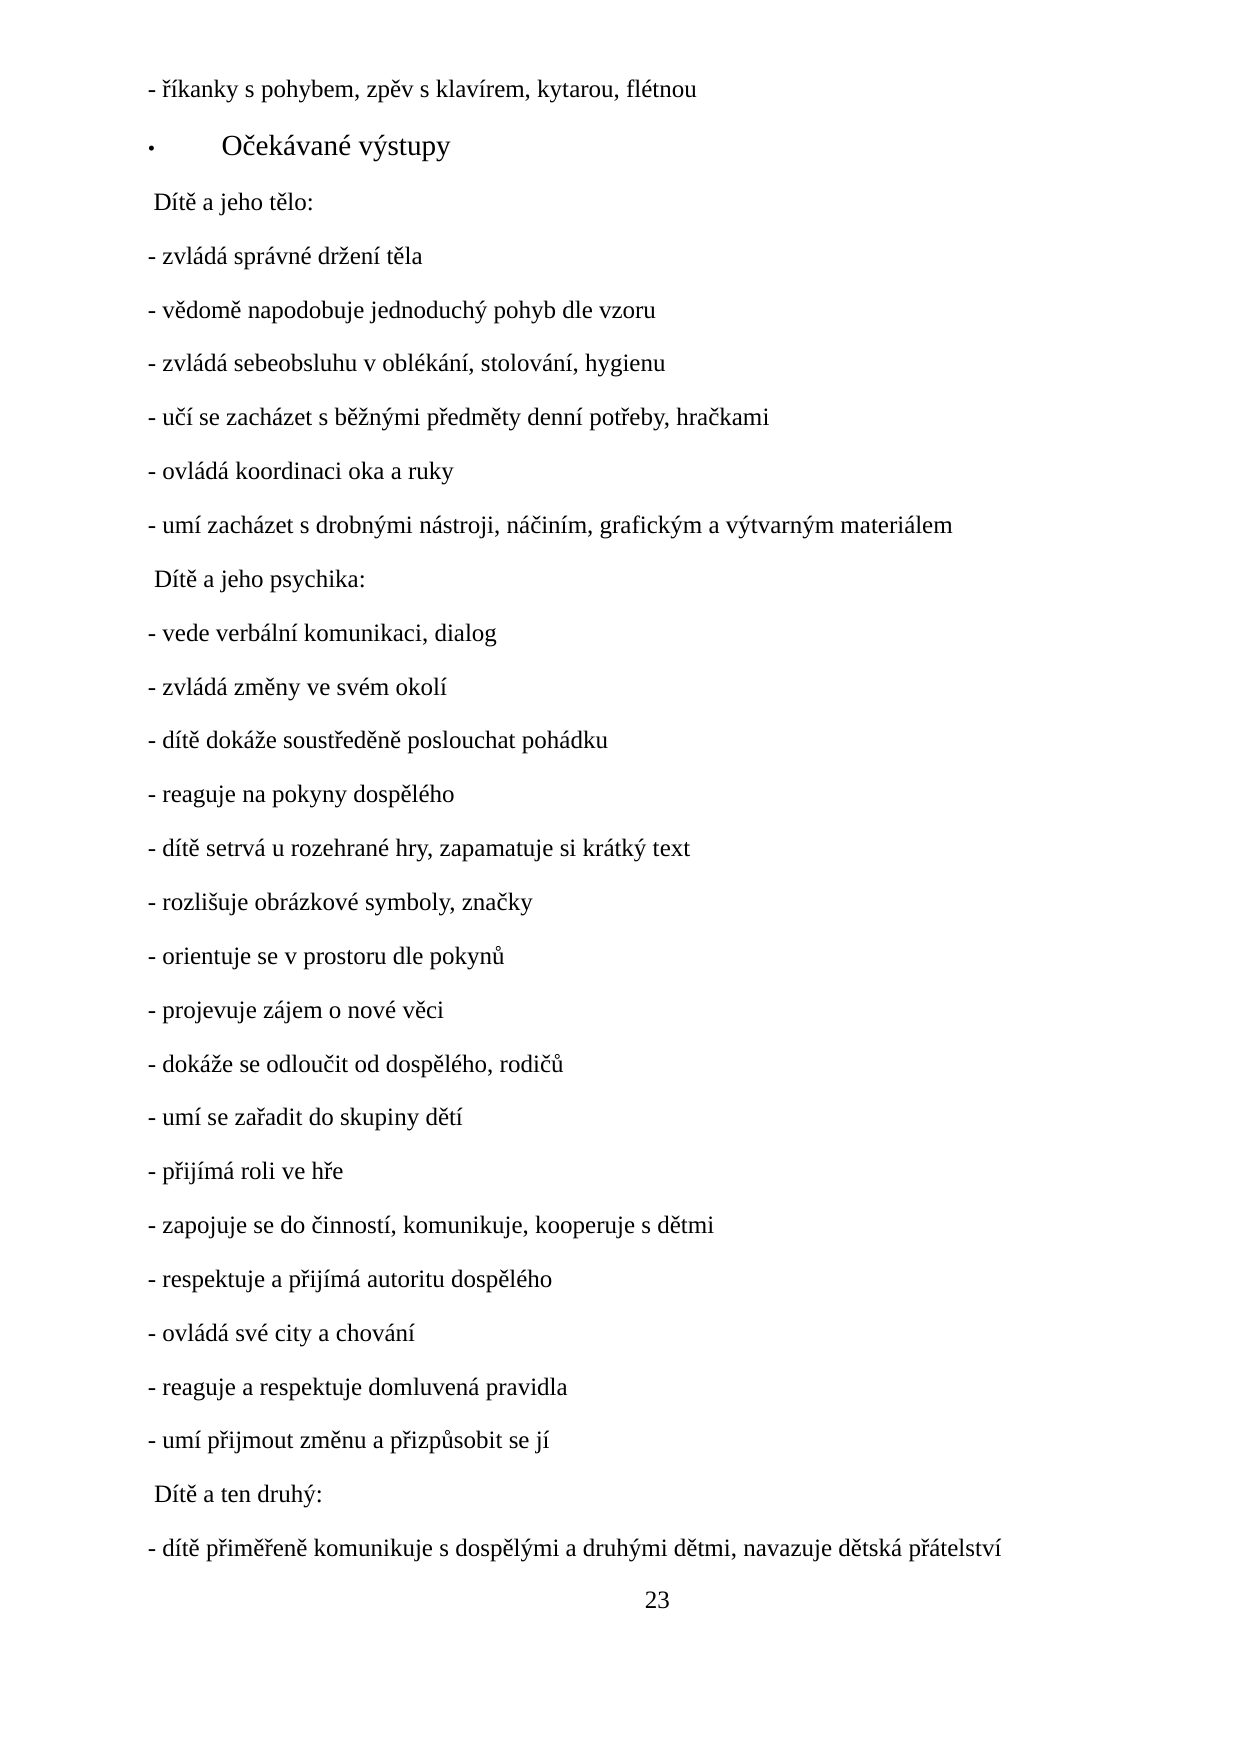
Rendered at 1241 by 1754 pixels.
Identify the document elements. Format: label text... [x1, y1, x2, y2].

text - projevuje zájem o nové věci [148, 995, 1004, 1023]
text - orientuje se v prostoru dle pokynů [148, 941, 1004, 970]
text - umí zacházet s drobnými nástroji, náčiním, grafickým a výtvarným materiálem [148, 510, 1004, 539]
text - dítě setrvá u rozehrané hry, zapamatuje si krátký text [148, 833, 1004, 862]
text - dítě přiměřeně komunikuje s dospělými a druhými dětmi, navazuje dětská přátelství [148, 1533, 1093, 1562]
text Dítě a jeho tělo: [148, 187, 1004, 216]
text - umí přijmout změnu a přizpůsobit se jí [148, 1426, 1004, 1454]
text - respektuje a přijímá autoritu dospělého [148, 1264, 1004, 1293]
list Očekávané výstupy [148, 128, 1004, 161]
text - ovládá své city a chování [148, 1318, 1004, 1347]
text - zvládá správné držení těla [148, 241, 1004, 269]
text - vědomě napodobuje jednoduchý pohyb dle vzoru [148, 295, 1004, 323]
text Dítě a ten druhý: [148, 1479, 1004, 1508]
text - dítě dokáže soustředěně poslouchat pohádku [148, 726, 1004, 754]
text - zapojuje se do činností, komunikuje, kooperuje s dětmi [148, 1210, 1004, 1239]
text - reaguje na pokyny dospělého [148, 779, 1004, 808]
text - rozlišuje obrázkové symboly, značky [148, 887, 1004, 916]
text - ovládá koordinaci oka a ruky [148, 456, 1004, 485]
text - učí se zacházet s běžnými předměty denní potřeby, hračkami [148, 402, 1004, 431]
text - vede verbální komunikaci, dialog [148, 618, 1004, 647]
text - přijímá roli ve hře [148, 1156, 1004, 1185]
text - dokáže se odloučit od dospělého, rodičů [148, 1049, 1004, 1077]
text - zvládá změny ve svém okolí [148, 672, 1004, 700]
text - umí se zařadit do skupiny dětí [148, 1102, 1004, 1131]
text - reaguje a respektuje domluvená pravidla [148, 1372, 1004, 1401]
text - říkanky s pohybem, zpěv s klavírem, kytarou, flétnou [148, 74, 1004, 102]
text - zvládá sebeobsluhu v oblékání, stolování, hygienu [148, 348, 1004, 377]
text Dítě a jeho psychika: [148, 564, 1004, 593]
